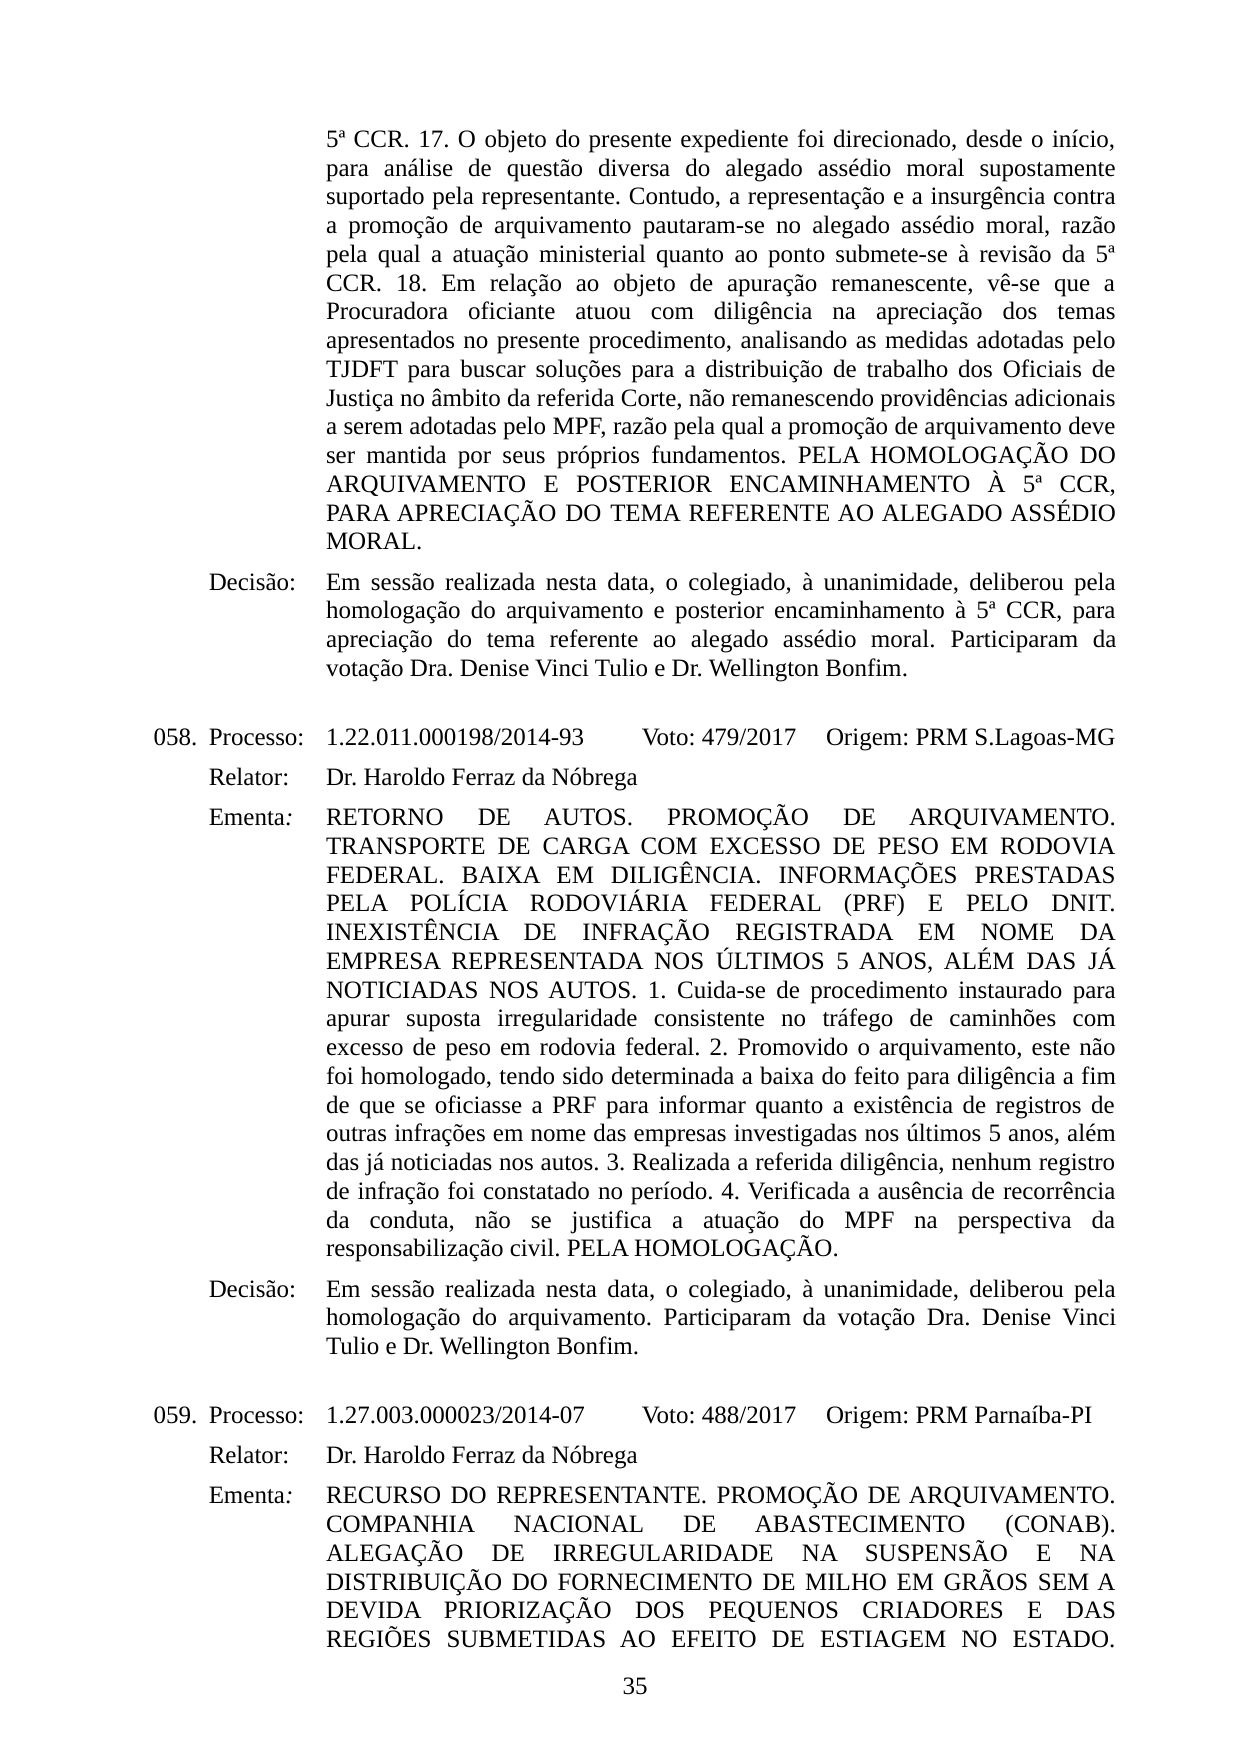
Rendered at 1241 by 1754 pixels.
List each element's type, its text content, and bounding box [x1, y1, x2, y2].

table_cell Ementa: [203, 796, 320, 1268]
table_cell [203, 118, 320, 561]
table_cell Relator: [203, 756, 320, 796]
table_header Voto: 488/2017 [636, 1394, 820, 1434]
table_cell Decisão: [203, 561, 320, 687]
table_cell RETORNO DE AUTOS. PROMOÇÃO DE ARQUIVAMENTO. TRANSPORTE DE CARGA COM EXCESSO DE PESO EM RODOVIA FEDERAL. BAIXA EM DILIGÊNCIA. INFORMAÇÕES PRESTADAS PELA POLÍCIA RODOVIÁRIA FEDERAL (PRF) E PELO DNIT. INEXISTÊNCIA DE INFRAÇÃO REGISTRADA EM NOME DA EMPRESA REPRESENTADA NOS ÚLTIMOS 5 ANOS, ALÉM DAS JÁ NOTICIADAS NOS AUTOS. 1. Cuida-se de procedimento instaurado para apurar suposta irregularidade consistente no tráfego de caminhões com excesso de peso em rodovia federal. 2. Promovido o arquivamento, este não foi homologado, tendo sido determinada a baixa do feito para diligência a fim de que se oficiasse a PRF para informar quanto a existência de registros de outras infrações em nome das empresas investigadas nos últimos 5 anos, além das já noticiadas nos autos. 3. Realizada a referida diligência, nenhum registro de infração foi constatado no período. 4. Verificada a ausência de recorrência da conduta, não se justifica a atuação do MPF na perspectiva da responsabilização civil. PELA HOMOLOGAÇÃO. [320, 796, 1122, 1268]
table_cell [148, 1475, 203, 1659]
table_header Origem: PRM S.Lagoas-MG [820, 716, 1122, 756]
table_cell Relator: [203, 1435, 320, 1475]
table_cell 5ª CCR. 17. O objeto do presente expediente foi direcionado, desde o início, para análise de questão diversa do alegado assédio moral supostamente suportado pela representante. Contudo, a representação e a insurgência contra a promoção de arquivamento pautaram-se no alegado assédio moral, razão pela qual a atuação ministerial quanto ao ponto submete-se à revisão da 5ª CCR. 18. Em relação ao objeto de apuração remanescente, vê-se que a Procuradora oficiante atuou com diligência na apreciação dos temas apresentados no presente procedimento, analisando as medidas adotadas pelo TJDFT para buscar soluções para a distribuição de trabalho dos Oficiais de Justiça no âmbito da referida Corte, não remanescendo providências adicionais a serem adotadas pelo MPF, razão pela qual a promoção de arquivamento deve ser mantida por seus próprios fundamentos. PELA HOMOLOGAÇÃO DO ARQUIVAMENTO E POSTERIOR ENCAMINHAMENTO À 5ª CCR, PARA APRECIAÇÃO DO TEMA REFERENTE AO ALEGADO ASSÉDIO MORAL. [320, 118, 1122, 561]
table_cell [148, 561, 203, 687]
table_header Origem: PRM Parnaíba-PI [820, 1394, 1122, 1434]
table_cell [148, 796, 203, 1268]
table_header 1.22.011.000198/2014-93 [320, 716, 636, 756]
table_cell Em sessão realizada nesta data, o colegiado, à unanimidade, deliberou pela homologação do arquivamento. Participaram da votação Dra. Denise Vinci Tulio e Dr. Wellington Bonfim. [320, 1268, 1122, 1366]
table_header Processo: [203, 716, 320, 756]
table_cell [148, 1268, 203, 1366]
table_header 1.27.003.000023/2014-07 [320, 1394, 636, 1434]
table_header Processo: [203, 1394, 320, 1434]
table_cell [148, 1435, 203, 1475]
table_header 059. [148, 1394, 203, 1434]
table_cell Em sessão realizada nesta data, o colegiado, à unanimidade, deliberou pela homologação do arquivamento e posterior encaminhamento à 5ª CCR, para apreciação do tema referente ao alegado assédio moral. Participaram da votação Dra. Denise Vinci Tulio e Dr. Wellington Bonfim. [320, 561, 1122, 687]
table_cell Ementa: [203, 1475, 320, 1659]
table_cell Decisão: [203, 1268, 320, 1366]
table_header Voto: 479/2017 [636, 716, 820, 756]
table_cell Dr. Haroldo Ferraz da Nóbrega [320, 1435, 1122, 1475]
table_header 058. [148, 716, 203, 756]
table_cell RECURSO DO REPRESENTANTE. PROMOÇÃO DE ARQUIVAMENTO. COMPANHIA NACIONAL DE ABASTECIMENTO (CONAB). ALEGAÇÃO DE IRREGULARIDADE NA SUSPENSÃO E NA DISTRIBUIÇÃO DO FORNECIMENTO DE MILHO EM GRÃOS SEM A DEVIDA PRIORIZAÇÃO DOS PEQUENOS CRIADORES E DAS REGIÕES SUBMETIDAS AO EFEITO DE ESTIAGEM NO ESTADO. [320, 1475, 1122, 1659]
table_cell [148, 756, 203, 796]
table_cell [148, 118, 203, 561]
table_cell Dr. Haroldo Ferraz da Nóbrega [320, 756, 1122, 796]
